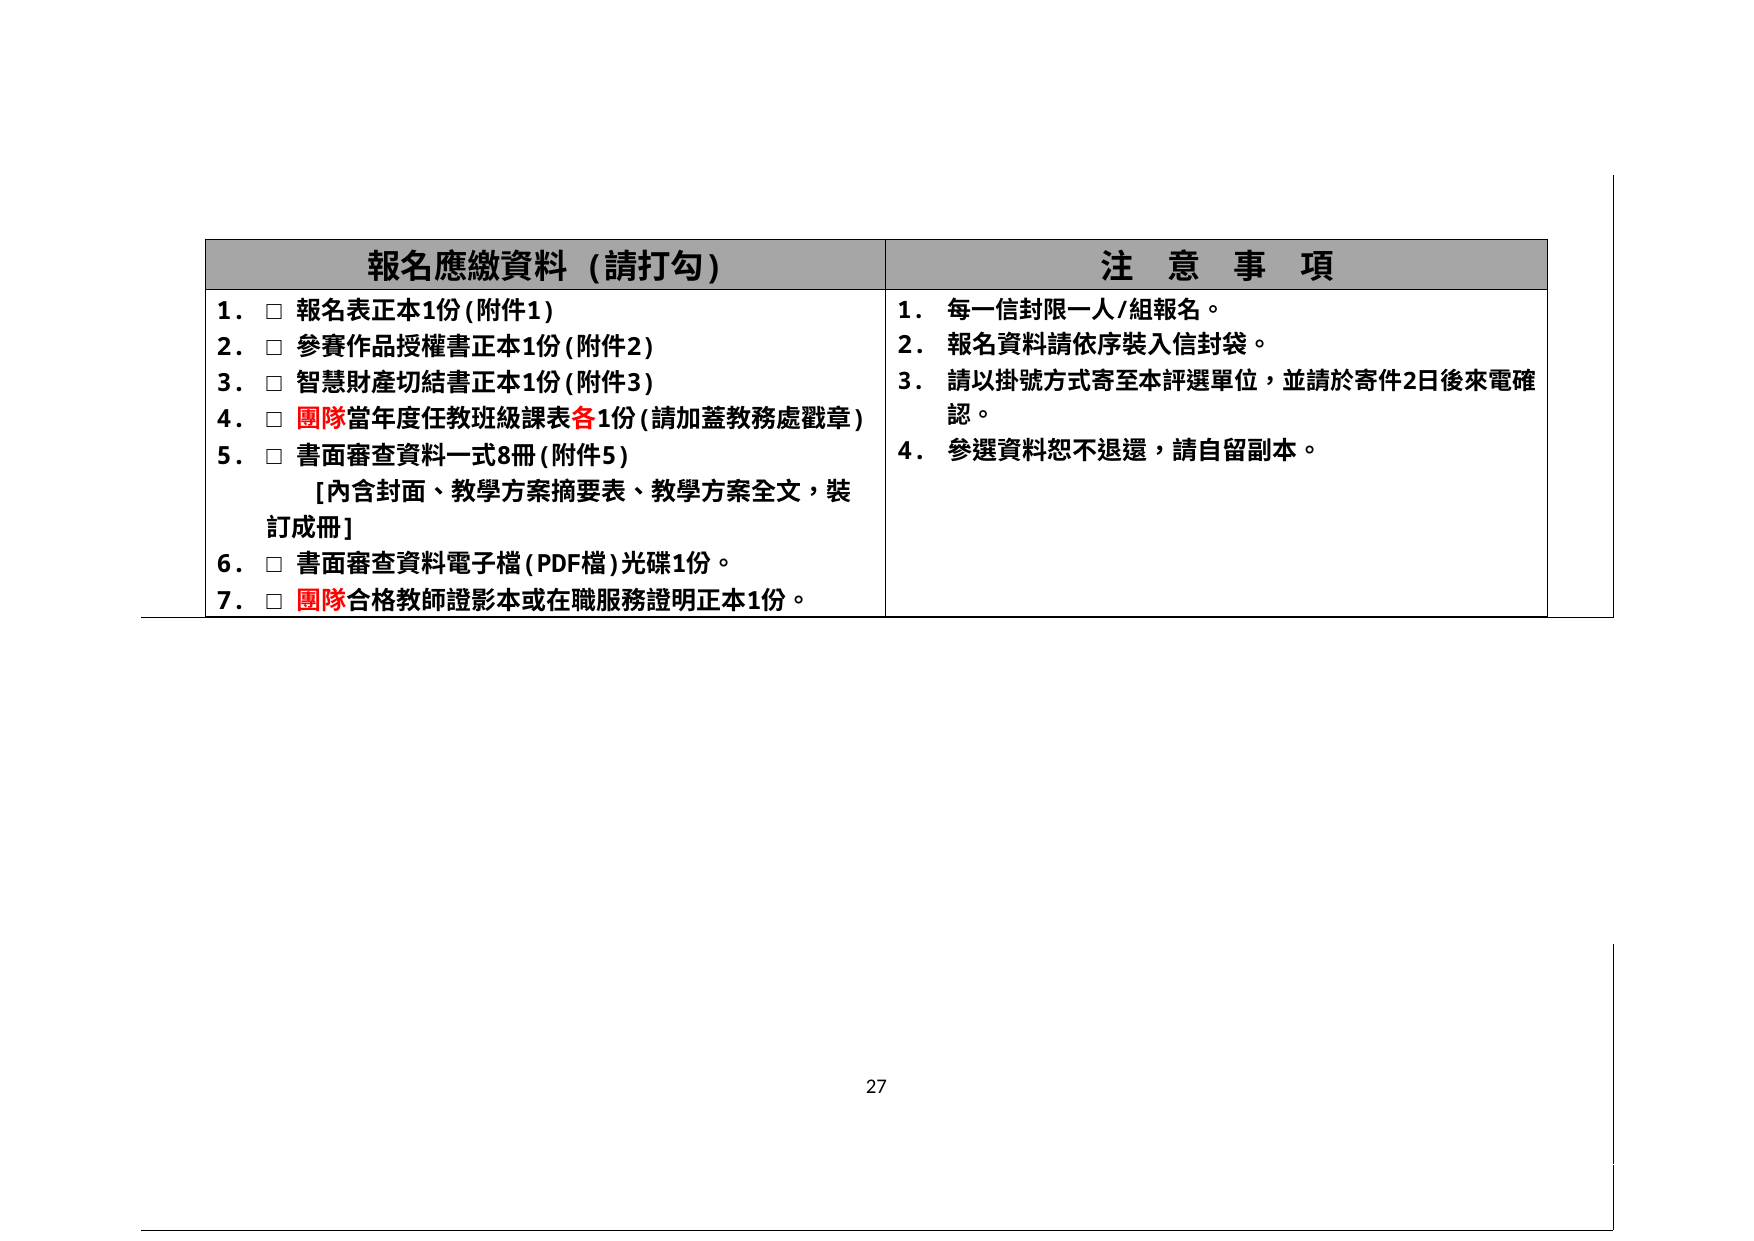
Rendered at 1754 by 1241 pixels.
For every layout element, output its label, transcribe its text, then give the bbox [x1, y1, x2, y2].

table_cell 每一信封限一人/組報名。 報名資料請依序裝入信封袋。 請以掛號方式寄至本評選單位，並請於寄件2日後來電確認。 參選資料恕不退還，請自留副本。 [886, 290, 1547, 616]
table_header 報名應繳資料 (請打勾) [206, 240, 885, 289]
table_cell □ 報名表正本1份(附件1) □ 參賽作品授權書正本1份(附件2) □ 智慧財產切結書正本1份(附件3) □ 團隊當年度任教班級課表各1份(請加蓋教務處戳章) □ 書面審查資料一式8冊(附件5) [內含封面、教學方案摘要表、教學方案全文，裝訂成冊] □ 書面審查資料電子檔(PDF檔)光碟1份。 □ 團隊合格教師證影本或在職服務證明正本1份。 [206, 290, 885, 616]
table_header 注 意 事 項 [886, 240, 1547, 289]
